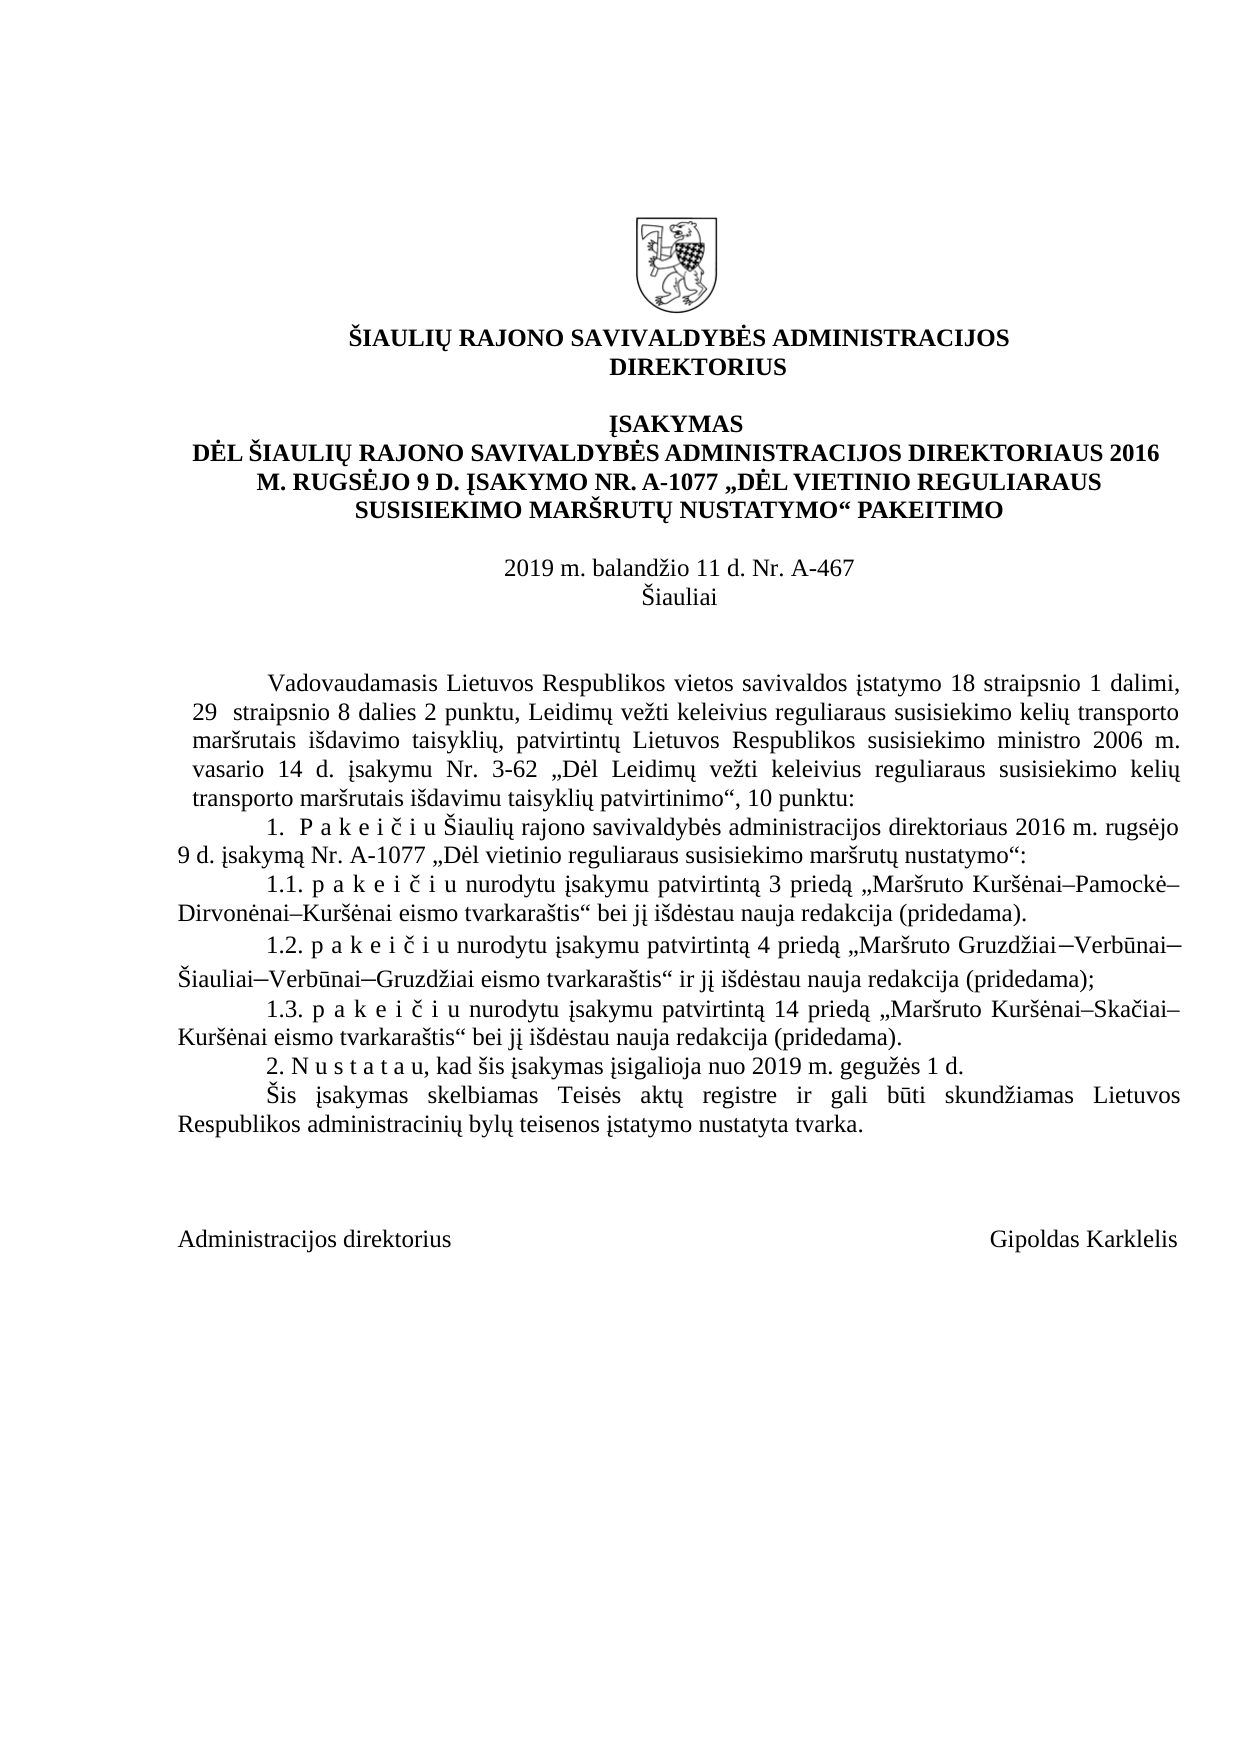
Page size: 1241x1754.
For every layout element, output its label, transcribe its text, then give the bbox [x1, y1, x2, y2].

text Šis įsakymas skelbiamas Teisės aktų registre ir gali būti skundžiamas Lietuvos Respublikos administracinių bylų teisenos įstatymo nustatyta tvarka. [177, 1080, 1181, 1137]
text Vadovaudamasis Lietuvos Respublikos vietos savivaldos įstatymo 18 straipsnio 1 dalimi, 29 straipsnio 8 dalies 2 punktu, Leidimų vežti keleivius reguliaraus susisiekimo kelių transporto maršrutais išdavimo taisyklių, patvirtintų Lietuvos Respublikos susisiekimo ministro 2006 m. vasario 14 d. įsakymu Nr. 3-62 „Dėl Leidimų vežti keleivius reguliaraus susisiekimo kelių transporto maršrutais išdavimu taisyklių patvirtinimo“, 10 punktu: [192, 668, 1181, 812]
text DIREKTORIUS [215, 352, 1181, 380]
text 2019 m. balandžio 11 d. Nr. A-467 [177, 553, 1181, 582]
text DĖL ŠIAULIŲ RAJONO SAVIVALDYBĖS ADMINISTRACIJOS DIREKTORIAUS 2016 M. RUGSĖJO 9 D. ĮSAKYMO NR. A-1077 „DĖL VIETINIO REGULIARAUS SUSISIEKIMO MARŠRUTŲ NUSTATYMO“ PAKEITIMO [177, 438, 1181, 524]
text 1.1. p a k e i č i u nurodytu įsakymu patvirtintą 3 priedą „Maršruto Kuršėnai–Pamockė–Dirvonėnai–Kuršėnai eismo tvarkaraštis“ bei jį išdėstau nauja redakcija (pridedama). [177, 869, 1181, 927]
text 1.2. p a k e i č i u nurodytu įsakymu patvirtintą 4 priedą „Maršruto Gruzdžiai–Verbūnai–Šiauliai–Verbūnai–Gruzdžiai eismo tvarkaraštis“ ir jį išdėstau nauja redakcija (pridedama); [177, 927, 1181, 994]
text Administracijos direktorius Gipoldas Karklelis [177, 1224, 1181, 1252]
text Šiauliai [177, 582, 1181, 610]
text ĮSAKYMAS [177, 409, 1181, 438]
text 1.3. p a k e i č i u nurodytu įsakymu patvirtintą 14 priedą „Maršruto Kuršėnai–Skačiai–Kuršėnai eismo tvarkaraštis“ bei jį išdėstau nauja redakcija (pridedama). [177, 994, 1181, 1051]
text 2. N u s t a t a u, kad šis įsakymas įsigalioja nuo 2019 m. gegužės 1 d. [177, 1051, 1181, 1080]
text 1. P a k e i č i u Šiaulių rajono savivaldybės administracijos direktoriaus 2016 m. rugsėjo 9 d. įsakymą Nr. A-1077 „Dėl vietinio reguliaraus susisiekimo maršrutų nustatymo“: [177, 812, 1181, 869]
text ŠIAULIŲ RAJONO SAVIVALDYBĖS ADMINISTRACIJOS [177, 323, 1181, 352]
